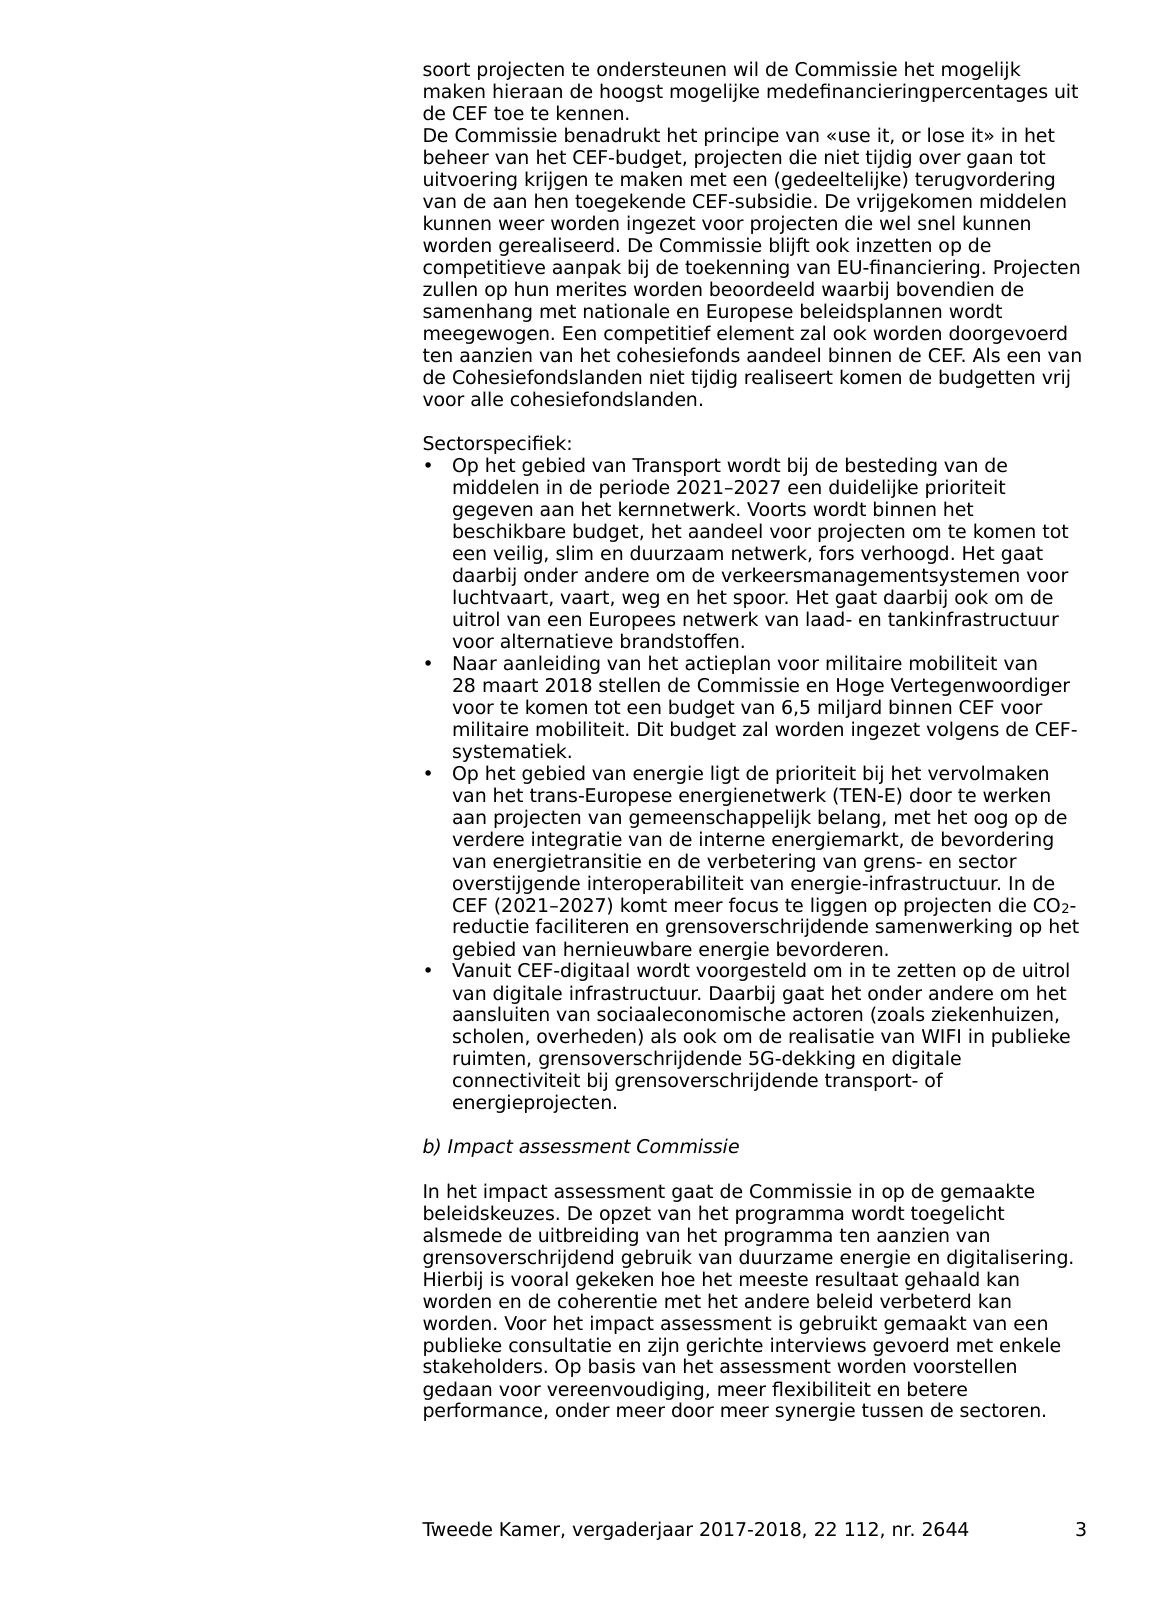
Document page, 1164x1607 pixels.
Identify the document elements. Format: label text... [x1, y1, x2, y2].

subtitle b) Impact assessment Commissie [422, 1136, 1087, 1158]
text • Op het gebied van energie ligt de prioriteit bij het vervolmaken van het trans-Europese energienetwerk (TEN-E) door te werken aan projecten van gemeenschappelijk belang, met het oog op de verdere integratie van de interne energiemarkt, de bevordering van energietransitie en de verbetering van grens- en sector overstijgende interoperabiliteit van energie-infrastructuur. In de CEF (2021–2027) komt meer focus te liggen op projecten die CO2-reductie faciliteren en grensoverschrijdende samenwerking op het gebied van hernieuwbare energie bevorderen. [422, 763, 1087, 960]
text • Op het gebied van Transport wordt bij de besteding van de middelen in de periode 2021–2027 een duidelijke prioriteit gegeven aan het kernnetwerk. Voorts wordt binnen het beschikbare budget, het aandeel voor projecten om te komen tot een veilig, slim en duurzaam netwerk, fors verhoogd. Het gaat daarbij onder andere om de verkeersmanagementsystemen voor luchtvaart, vaart, weg en het spoor. Het gaat daarbij ook om de uitrol van een Europees netwerk van laad- en tankinfrastructuur voor alternatieve brandstoffen. [422, 455, 1087, 653]
text Sectorspecifiek: [422, 433, 1087, 455]
text In het impact assessment gaat de Commissie in op de gemaakte beleidskeuzes. De opzet van het programma wordt toegelicht alsmede de uitbreiding van het programma ten aanzien van grensoverschrijdend gebruik van duurzame energie en digitalisering. Hierbij is vooral gekeken hoe het meeste resultaat gehaald kan worden en de coherentie met het andere beleid verbeterd kan worden. Voor het impact assessment is gebruikt gemaakt van een publieke consultatie en zijn gerichte interviews gevoerd met enkele stakeholders. Op basis van het assessment worden voorstellen gedaan voor vereenvoudiging, meer flexibiliteit en betere performance, onder meer door meer synergie tussen de sectoren. [422, 1181, 1087, 1422]
text De Commissie benadrukt het principe van «use it, or lose it» in het beheer van het CEF-budget, projecten die niet tijdig over gaan tot uitvoering krijgen te maken met een (gedeeltelijke) terugvordering van de aan hen toegekende CEF-subsidie. De vrijgekomen middelen kunnen weer worden ingezet voor projecten die wel snel kunnen worden gerealiseerd. De Commissie blijft ook inzetten op de competitieve aanpak bij de toekenning van EU-financiering. Projecten zullen op hun merites worden beoordeeld waarbij bovendien de samenhang met nationale en Europese beleidsplannen wordt meegewogen. Een competitief element zal ook worden doorgevoerd ten aanzien van het cohesiefonds aandeel binnen de CEF. Als een van de Cohesiefondslanden niet tijdig realiseert komen de budgetten vrij voor alle cohesiefondslanden. [422, 125, 1087, 411]
text • Vanuit CEF-digitaal wordt voorgesteld om in te zetten op de uitrol van digitale infrastructuur. Daarbij gaat het onder andere om het aansluiten van sociaaleconomische actoren (zoals ziekenhuizen, scholen, overheden) als ook om de realisatie van WIFI in publieke ruimten, grensoverschrijdende 5G-dekking en digitale connectiviteit bij grensoverschrijdende transport- of energieprojecten. [422, 960, 1087, 1114]
text soort projecten te ondersteunen wil de Commissie het mogelijk maken hieraan de hoogst mogelijke medefinancieringpercentages uit de CEF toe te kennen. [422, 59, 1087, 125]
text • Naar aanleiding van het actieplan voor militaire mobiliteit van 28 maart 2018 stellen de Commissie en Hoge Vertegenwoordiger voor te komen tot een budget van 6,5 miljard binnen CEF voor militaire mobiliteit. Dit budget zal worden ingezet volgens de CEF- systematiek. [422, 653, 1087, 763]
